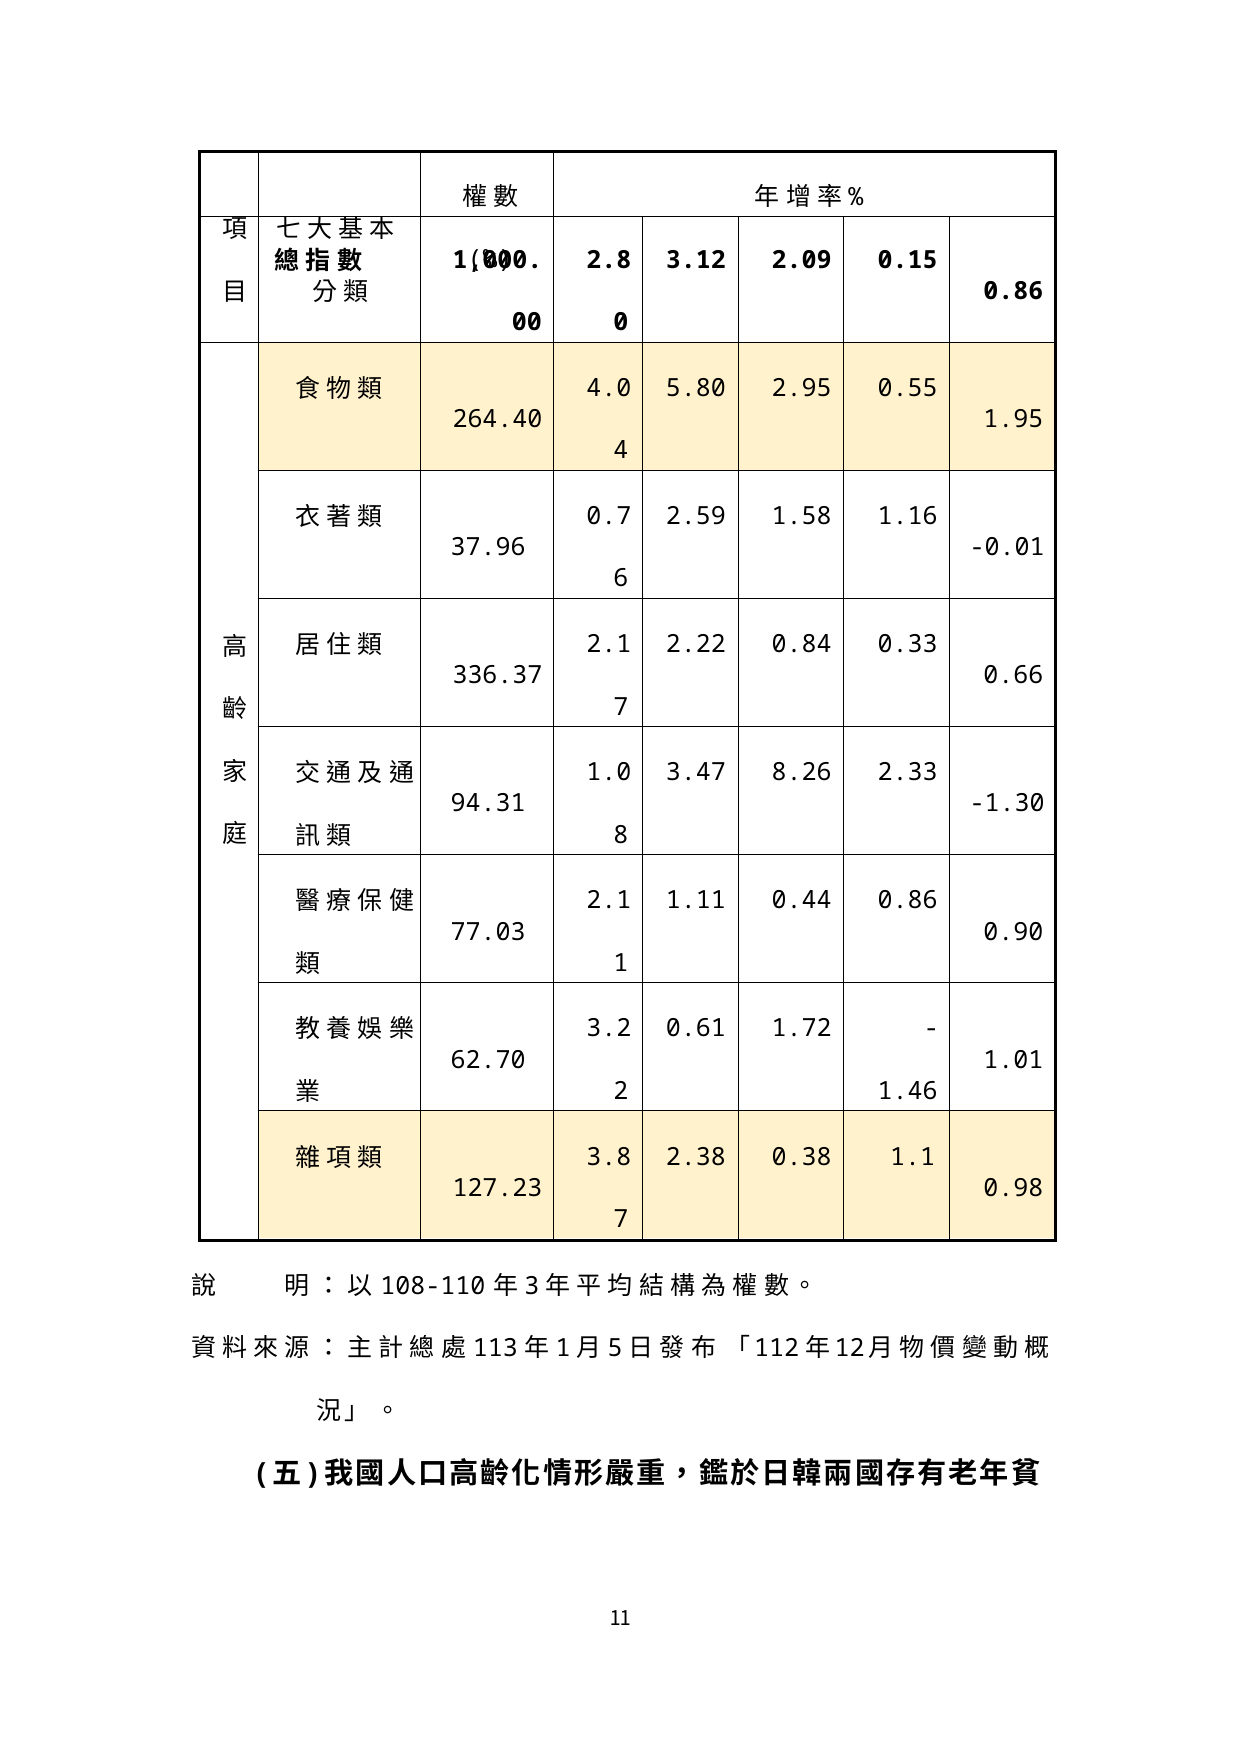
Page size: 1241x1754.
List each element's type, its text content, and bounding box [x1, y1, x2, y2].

table_cell 62.70 [421, 983, 553, 1110]
table_cell -1.30 [950, 727, 1054, 854]
table_cell 2.33 [844, 727, 949, 854]
table_cell 0.38 [739, 1111, 843, 1238]
table_cell 醫療保健類 [259, 855, 420, 982]
table_cell 教養娛樂業 [259, 983, 420, 1110]
table_cell 2.80 [554, 217, 642, 342]
table_cell 264.40 [421, 343, 553, 470]
table_cell 0.98 [950, 1111, 1054, 1238]
table_cell 1.16 [844, 471, 949, 598]
table_cell 127.23 [421, 1111, 553, 1238]
table_cell 336.37 [421, 599, 553, 726]
table_cell 高齡家庭 [201, 343, 258, 1238]
table_cell 3.47 [643, 727, 738, 854]
table_header [259, 153, 420, 216]
table_cell 3.12 [643, 217, 738, 342]
table_header 年增率% [554, 153, 1054, 216]
table_cell 0.55 [844, 343, 949, 470]
text 說 明：以108-110年3年平均結構為權數。 [188, 1242, 1052, 1304]
table_cell 1.11 [643, 855, 738, 982]
table_header 權數 (‰) [421, 153, 553, 216]
text 資料來源：主計總處113年1月5日發布「112年12月物價變動概況」。 [188, 1304, 1052, 1429]
table_cell 0.86 [844, 855, 949, 982]
table_cell 5.80 [643, 343, 738, 470]
table_cell 0.84 [739, 599, 843, 726]
table_cell 8.26 [739, 727, 843, 854]
table_cell 3.87 [554, 1111, 642, 1238]
text (五)我國人口高齡化情形嚴重，鑑於日韓兩國存有老年貧 [247, 1429, 1052, 1492]
table_cell 3.22 [554, 983, 642, 1110]
table_cell 2.11 [554, 855, 642, 982]
table_cell 37.96 [421, 471, 553, 598]
table_cell 高齡家庭 [201, 217, 258, 342]
table_cell 1.95 [950, 343, 1054, 470]
table_cell 2.22 [643, 599, 738, 726]
table_cell 交通及通訊類 [259, 727, 420, 854]
table_cell 雜項類 [259, 1111, 420, 1238]
table_cell 1.1 [844, 1111, 949, 1238]
table_cell 0.90 [950, 855, 1054, 982]
table_cell 0.66 [950, 599, 1054, 726]
table_cell -1.46 [844, 983, 949, 1110]
table_cell 94.31 [421, 727, 553, 854]
table_cell 2.38 [643, 1111, 738, 1238]
table_cell -0.01 [950, 471, 1054, 598]
table_cell 4.04 [554, 343, 642, 470]
table_cell 1.01 [950, 983, 1054, 1110]
table_cell 2.17 [554, 599, 642, 726]
table_cell 0.15 [844, 217, 949, 342]
table_cell 1.08 [554, 727, 642, 854]
table_cell 2.59 [643, 471, 738, 598]
table_cell 1.58 [739, 471, 843, 598]
table_cell 0.76 [554, 471, 642, 598]
table_cell 食物類 [259, 343, 420, 470]
table_cell 衣著類 [259, 471, 420, 598]
table_cell 2.95 [739, 343, 843, 470]
table_header [201, 153, 258, 216]
table_cell 1,000.00 [421, 217, 553, 342]
table_cell 0.44 [739, 855, 843, 982]
table_cell 1.72 [739, 983, 843, 1110]
table_cell 居住類 [259, 599, 420, 726]
table_cell 總指數 [259, 217, 420, 342]
table_cell 2.09 [739, 217, 843, 342]
table_cell 0.86 [950, 217, 1054, 342]
table_cell 77.03 [421, 855, 553, 982]
table_cell 0.61 [643, 983, 738, 1110]
table_cell 0.33 [844, 599, 949, 726]
